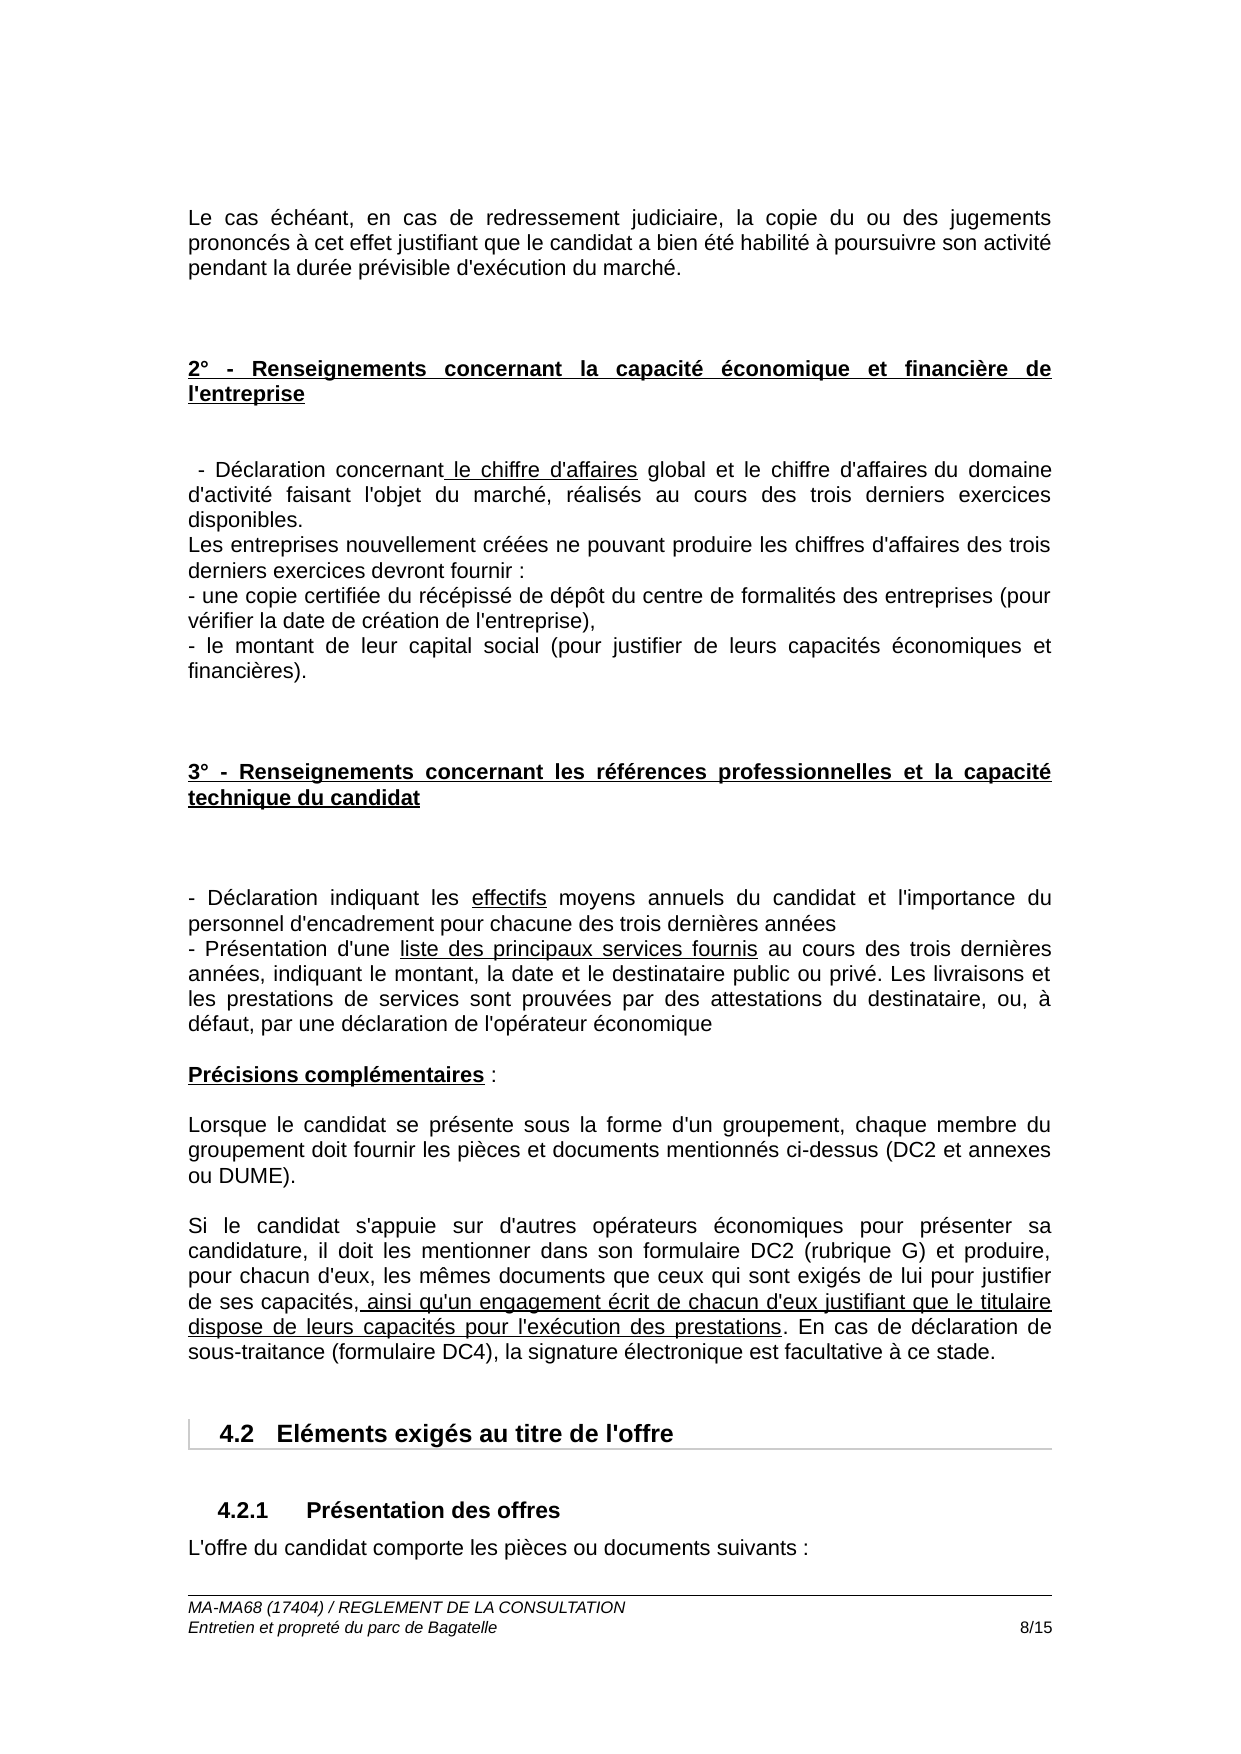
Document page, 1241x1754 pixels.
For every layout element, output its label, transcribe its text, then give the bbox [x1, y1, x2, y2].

text Si le candidat s'appuie sur d'autres opérateurs économiques pour présenter sa candidature, il doit les mentionner dans son formulaire DC2 (rubrique G) et produire, pour chacun d'eux, les mêmes documents que ceux qui sont exigés de lui pour justifier de ses capacités, ainsi qu'un engagement écrit de chacun d'eux justifiant que le titulaire dispose de leurs capacités pour l'exécution des prestations. En cas de déclaration de sous-traitance (formulaire DC4), la signature électronique est facultative à ce stade. [188, 1213, 1052, 1364]
text 2° - Renseignements concernant la capacité économique et financière de [188, 356, 1052, 378]
subtitle Présentation des offres [188, 1497, 1052, 1523]
text - Déclaration concernant le chiffre d'affaires global et le chiffre d'affaires du domaine d'activité faisant l'objet du marché, réalisés au cours des trois derniers exercices disponibles. [188, 457, 1052, 532]
text Le cas échéant, en cas de redressement judiciaire, la copie du ou des jugements prononcés à cet effet justifiant que le candidat a bien été habilité à poursuivre son activité pendant la durée prévisible d'exécution du marché. [188, 204, 1052, 280]
text - une copie certifiée du récépissé de dépôt du centre de formalités des entreprises (pour vérifier la date de création de l'entreprise), [188, 583, 1052, 633]
text Précisions complémentaires : [188, 1062, 1052, 1087]
subtitle Eléments exigés au titre de l'offre [190, 1419, 1052, 1448]
text technique du candidat [188, 782, 1052, 809]
text - Déclaration indiquant les effectifs moyens annuels du candidat et l'importance du personnel d'encadrement pour chacune des trois dernières années [188, 885, 1052, 936]
text Les entreprises nouvellement créées ne pouvant produire les chiffres d'affaires des trois derniers exercices devront fournir : [188, 532, 1052, 583]
text l'entreprise [188, 379, 1052, 406]
text Lorsque le candidat se présente sous la forme d'un groupement, chaque membre du groupement doit fournir les pièces et documents mentionnés ci-dessus (DC2 et annexes ou DUME). [188, 1112, 1052, 1188]
text L'offre du candidat comporte les pièces ou documents suivants : [188, 1535, 1052, 1560]
text 3° - Renseignements concernant les références professionnelles et la capacité [188, 759, 1052, 781]
text - Présentation d'une liste des principaux services fournis au cours des trois dernières années, indiquant le montant, la date et le destinataire public ou privé. Les livraisons et les prestations de services sont prouvées par des attestations du destinataire, ou, à défaut, par une déclaration de l'opérateur économique [188, 936, 1052, 1036]
text - le montant de leur capital social (pour justifier de leurs capacités économiques et financières). [188, 633, 1052, 683]
